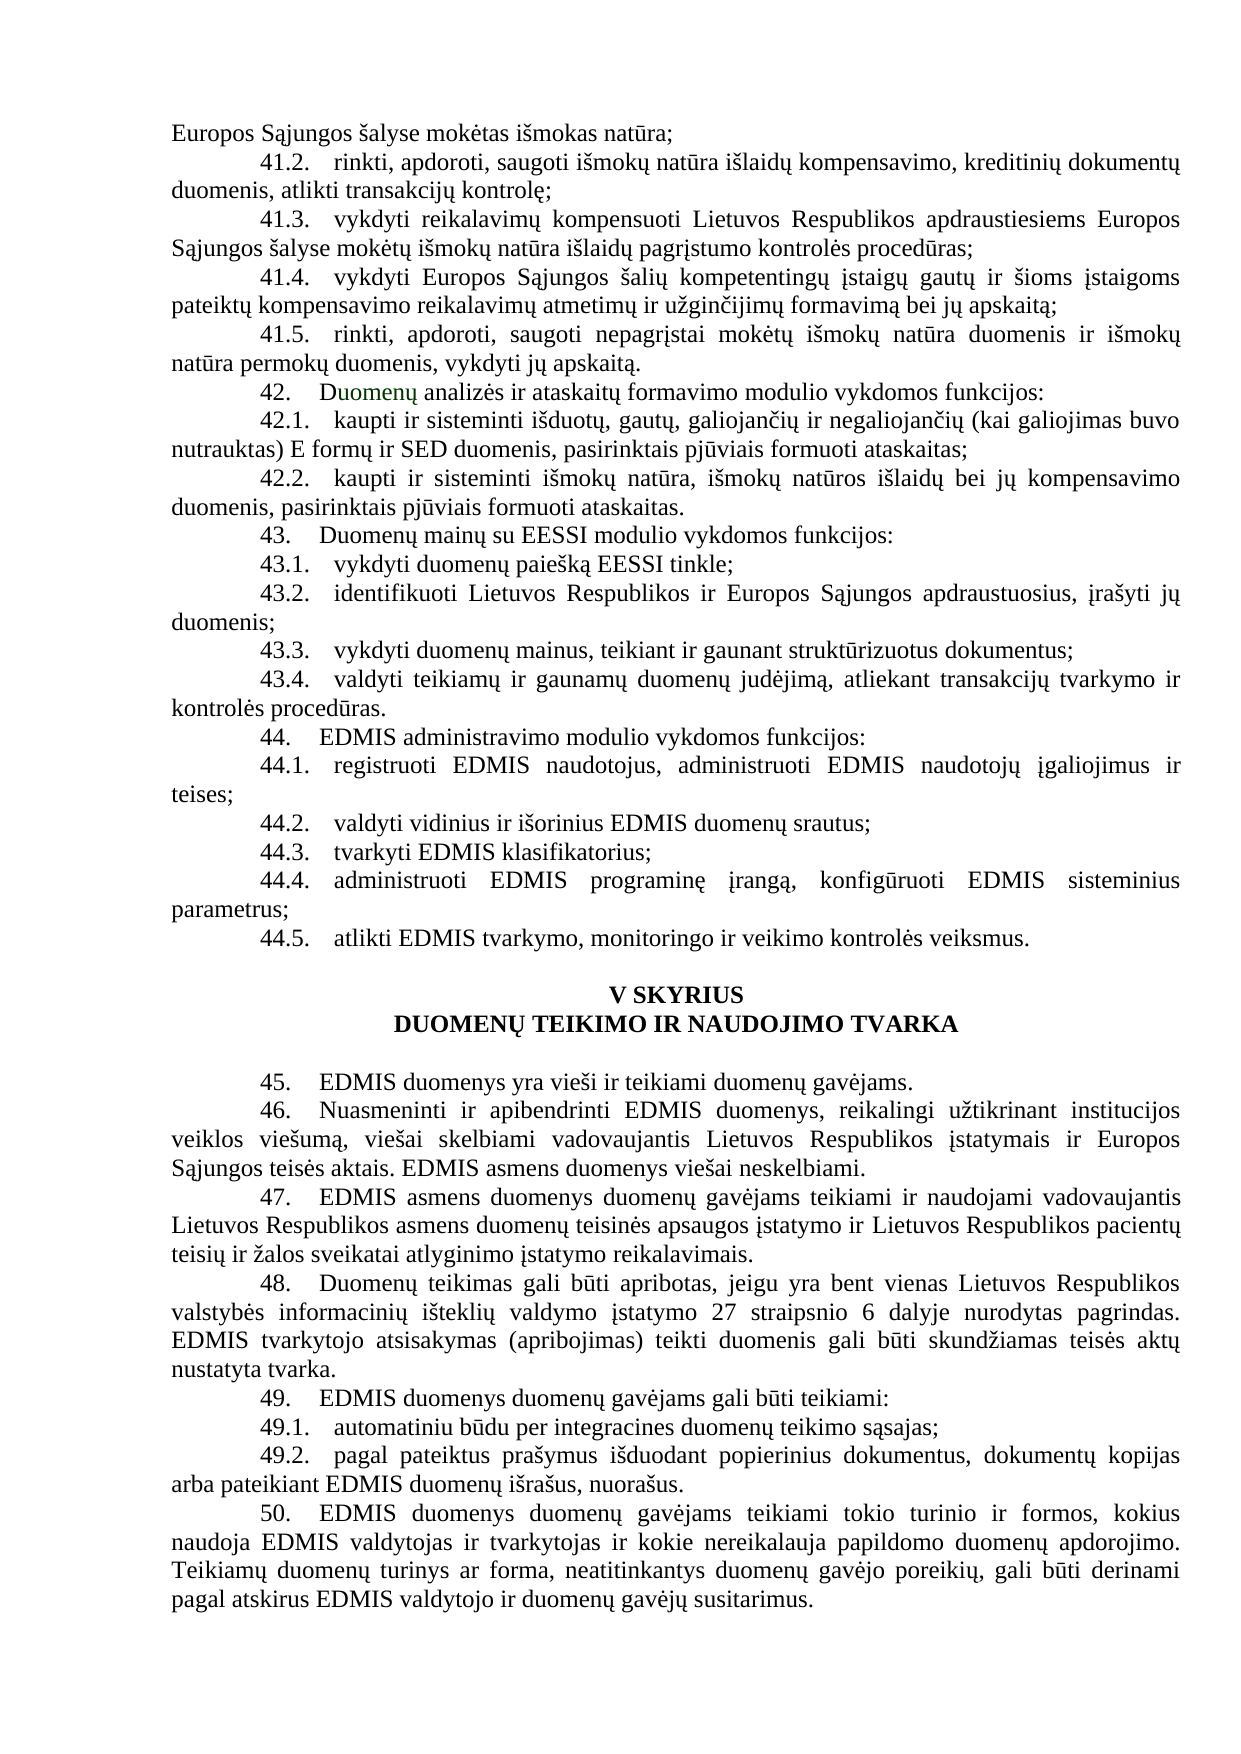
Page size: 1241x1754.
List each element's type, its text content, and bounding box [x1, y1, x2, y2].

text 49.2. pagal pateiktus prašymus išduodant popierinius dokumentus, dokumentų kopijas arba pateikiant EDMIS duomenų išrašus, nuorašus. [171, 1441, 1181, 1498]
text 43.3. vykdyti duomenų mainus, teikiant ir gaunant struktūrizuotus dokumentus; [171, 636, 1181, 664]
text 47. EDMIS asmens duomenys duomenų gavėjams teikiami ir naudojami vadovaujantis Lietuvos Respublikos asmens duomenų teisinės apsaugos įstatymo ir Lietuvos Respublikos pacientų teisių ir žalos sveikatai atlyginimo įstatymo reikalavimais. [171, 1182, 1181, 1268]
text 49. EDMIS duomenys duomenų gavėjams gali būti teikiami: [171, 1383, 1181, 1412]
text 41.2. rinkti, apdoroti, saugoti išmokų natūra išlaidų kompensavimo, kreditinių dokumentų duomenis, atlikti transakcijų kontrolę; [171, 147, 1181, 204]
text 43.1. vykdyti duomenų paiešką EESSI tinkle; [171, 549, 1181, 578]
text 43.2. identifikuoti Lietuvos Respublikos ir Europos Sąjungos apdraustuosius, įrašyti jų duomenis; [171, 578, 1181, 636]
text 49.1. automatiniu būdu per integracines duomenų teikimo sąsajas; [171, 1412, 1181, 1441]
text 42.1. kaupti ir sisteminti išduotų, gautų, galiojančių ir negaliojančių (kai galiojimas buvo nutrauktas) E formų ir SED duomenis, pasirinktais pjūviais formuoti ataskaitas; [171, 406, 1181, 463]
text 48. Duomenų teikimas gali būti apribotas, jeigu yra bent vienas Lietuvos Respublikos valstybės informacinių išteklių valdymo įstatymo 27 straipsnio 6 dalyje nurodytas pagrindas. EDMIS tvarkytojo atsisakymas (apribojimas) teikti duomenis gali būti skundžiamas teisės aktų nustatyta tvarka. [171, 1268, 1181, 1383]
text 44.5. atlikti EDMIS tvarkymo, monitoringo ir veikimo kontrolės veiksmus. [171, 923, 1181, 952]
text 41.5. rinkti, apdoroti, saugoti nepagrįstai mokėtų išmokų natūra duomenis ir išmokų natūra permokų duomenis, vykdyti jų apskaitą. [171, 319, 1181, 377]
text 43. Duomenų mainų su EESSI modulio vykdomos funkcijos: [171, 521, 1181, 549]
text 44. EDMIS administravimo modulio vykdomos funkcijos: [171, 722, 1181, 751]
text 44.4. administruoti EDMIS programinę įrangą, konfigūruoti EDMIS sisteminius parametrus; [171, 866, 1181, 923]
text 43.4. valdyti teikiamų ir gaunamų duomenų judėjimą, atliekant transakcijų tvarkymo ir kontrolės procedūras. [171, 664, 1181, 722]
text 42. Duomenų analizės ir ataskaitų formavimo modulio vykdomos funkcijos: [171, 377, 1181, 406]
text DUOMENŲ TEIKIMO IR NAUDOJIMO TVARKA [171, 1009, 1181, 1038]
text 44.2. valdyti vidinius ir išorinius EDMIS duomenų srautus; [171, 808, 1181, 837]
text 44.3. tvarkyti EDMIS klasifikatorius; [171, 837, 1181, 866]
text 42.2. kaupti ir sisteminti išmokų natūra, išmokų natūros išlaidų bei jų kompensavimo duomenis, pasirinktais pjūviais formuoti ataskaitas. [171, 463, 1181, 521]
text 41.4. vykdyti Europos Sąjungos šalių kompetentingų įstaigų gautų ir šioms įstaigoms pateiktų kompensavimo reikalavimų atmetimų ir užginčijimų formavimą bei jų apskaitą; [171, 262, 1181, 319]
text 41.3. vykdyti reikalavimų kompensuoti Lietuvos Respublikos apdraustiesiems Europos Sąjungos šalyse mokėtų išmokų natūra išlaidų pagrįstumo kontrolės procedūras; [171, 204, 1181, 262]
text 45. EDMIS duomenys yra vieši ir teikiami duomenų gavėjams. [171, 1067, 1181, 1096]
text 44.1. registruoti EDMIS naudotojus, administruoti EDMIS naudotojų įgaliojimus ir teises; [171, 751, 1181, 808]
text 50. EDMIS duomenys duomenų gavėjams teikiami tokio turinio ir formos, kokius naudoja EDMIS valdytojas ir tvarkytojas ir kokie nereikalauja papildomo duomenų apdorojimo. Teikiamų duomenų turinys ar forma, neatitinkantys duomenų gavėjo poreikių, gali būti derinami pagal atskirus EDMIS valdytojo ir duomenų gavėjų susitarimus. [171, 1498, 1181, 1613]
text 46. Nuasmeninti ir apibendrinti EDMIS duomenys, reikalingi užtikrinant institucijos veiklos viešumą, viešai skelbiami vadovaujantis Lietuvos Respublikos įstatymais ir Europos Sąjungos teisės aktais. EDMIS asmens duomenys viešai neskelbiami. [171, 1096, 1181, 1182]
text Europos Sąjungos šalyse mokėtas išmokas natūra; [171, 118, 1181, 147]
text V SKYRIUS [171, 981, 1181, 1009]
